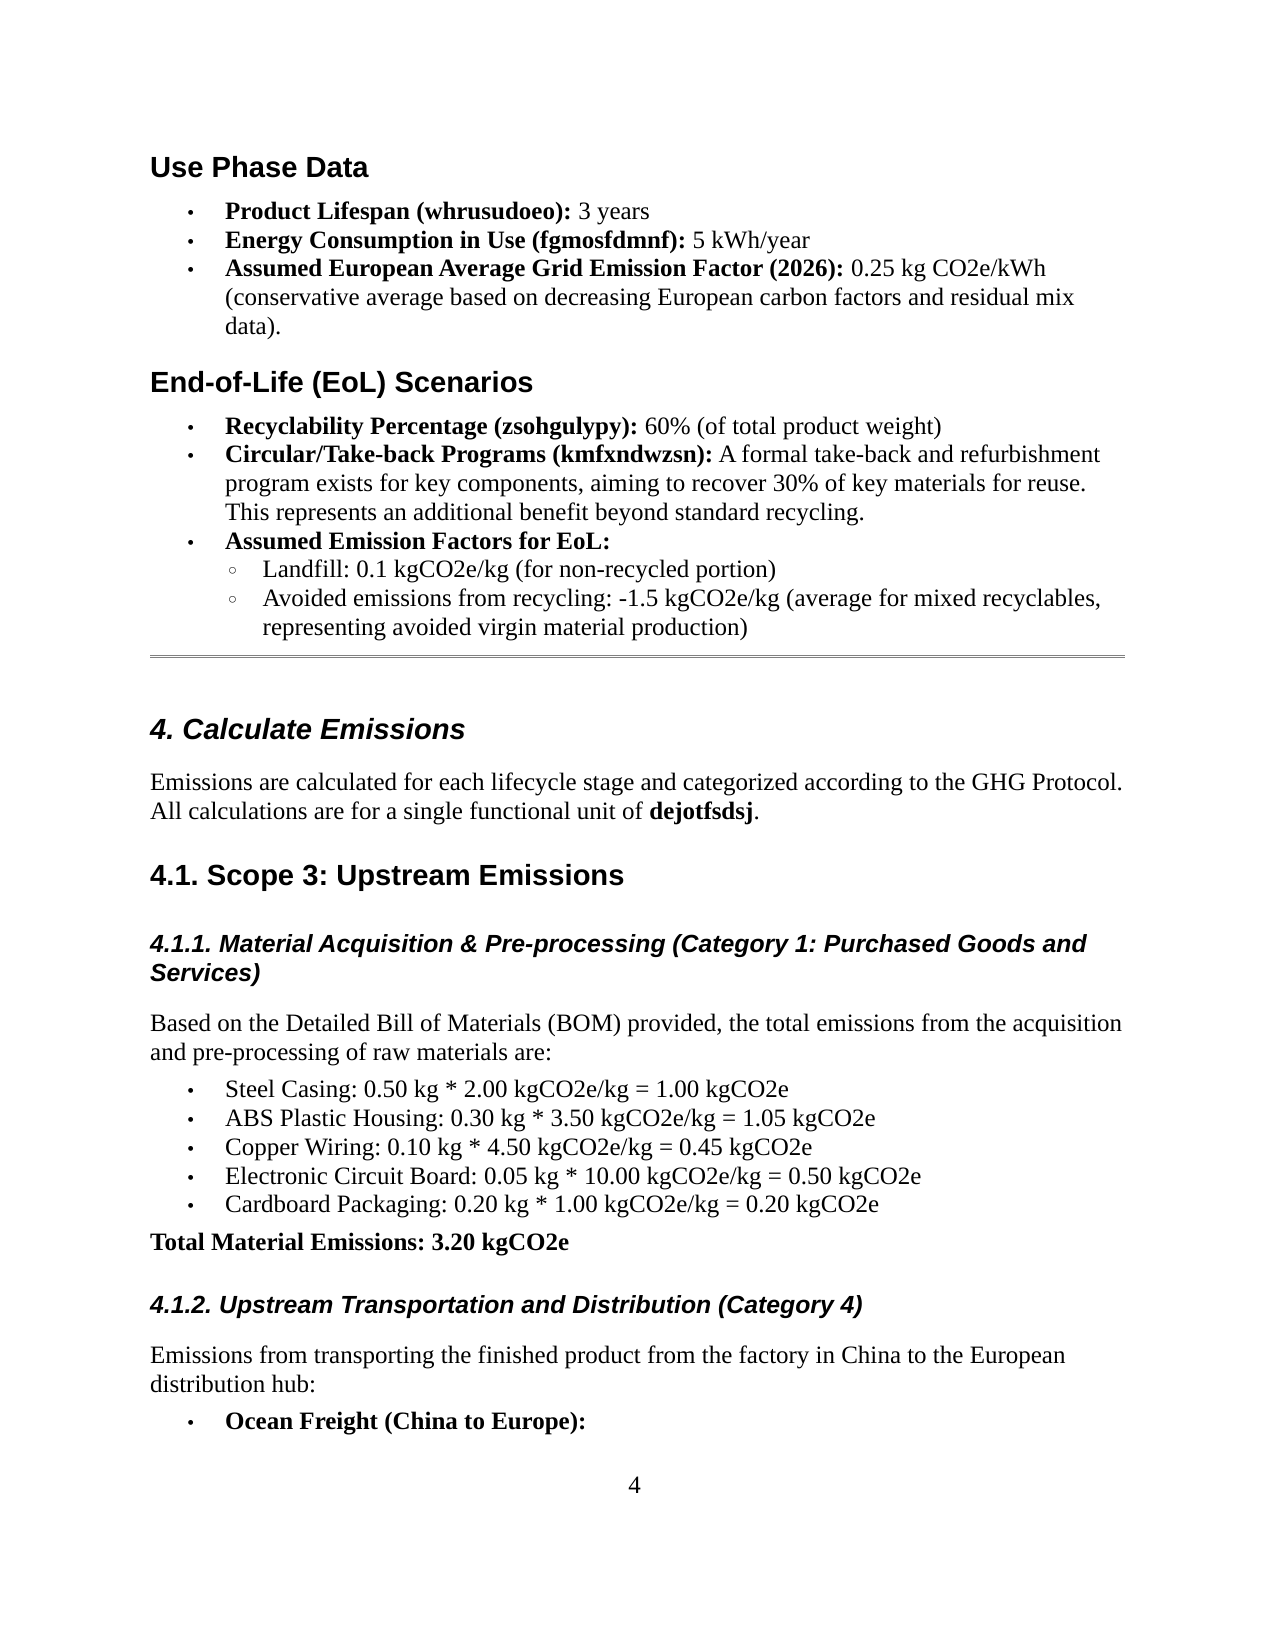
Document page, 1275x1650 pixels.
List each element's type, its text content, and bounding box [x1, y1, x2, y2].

list Assumed European Average Grid Emission Factor (2026): 0.25 kg CO2e/kWh (conservative average based on decreasing European carbon factors and residual mix data). [187, 253, 1125, 340]
list Circular/Take-back Programs (kmfxndwzsn): A formal take-back and refurbishment program exists for key components, aiming to recover 30% of key materials for reuse. This represents an additional benefit beyond standard recycling. [187, 439, 1125, 526]
subtitle 4.1.1. Material Acquisition & Pre-processing (Category 1: Purchased Goods and Services) [150, 929, 1125, 987]
subtitle 4.1.2. Upstream Transportation and Distribution (Category 4) [150, 1290, 1125, 1318]
list ABS Plastic Housing: 0.30 kg * 3.50 kgCO2e/kg = 1.05 kgCO2e [187, 1103, 1125, 1132]
list Electronic Circuit Board: 0.05 kg * 10.00 kgCO2e/kg = 0.50 kgCO2e [187, 1161, 1125, 1189]
text Based on the Detailed Bill of Materials (BOM) provided, the total emissions from the acquisition and pre-processing of raw materials are: [150, 1008, 1125, 1066]
list Ocean Freight (China to Europe): [187, 1406, 1125, 1435]
list Recyclability Percentage (zsohgulypy): 60% (of total product weight) [187, 411, 1125, 439]
subtitle End-of-Life (EoL) Scenarios [150, 365, 1125, 398]
list Landfill: 0.1 kgCO2e/kg (for non-recycled portion) [225, 554, 1125, 583]
list Avoided emissions from recycling: -1.5 kgCO2e/kg (average for mixed recyclables, representing avoided virgin material production) [225, 583, 1125, 641]
text Total Material Emissions: 3.20 kgCO2e [150, 1227, 1125, 1256]
list Steel Casing: 0.50 kg * 2.00 kgCO2e/kg = 1.00 kgCO2e [187, 1074, 1125, 1103]
text Emissions from transporting the finished product from the factory in China to the European distribution hub: [150, 1340, 1125, 1397]
subtitle Use Phase Data [150, 150, 1125, 183]
list Assumed Emission Factors for EoL: [187, 526, 1125, 554]
list Energy Consumption in Use (fgmosfdmnf): 5 kWh/year [187, 225, 1125, 253]
subtitle 4. Calculate Emissions [150, 712, 1125, 746]
list Product Lifespan (whrusudoeo): 3 years [187, 196, 1125, 225]
subtitle 4.1. Scope 3: Upstream Emissions [150, 858, 1125, 892]
list Copper Wiring: 0.10 kg * 4.50 kgCO2e/kg = 0.45 kgCO2e [187, 1132, 1125, 1161]
list Cardboard Packaging: 0.20 kg * 1.00 kgCO2e/kg = 0.20 kgCO2e [187, 1189, 1125, 1218]
text Emissions are calculated for each lifecycle stage and categorized according to the GHG Protocol. All calculations are for a single functional unit of dejotfsdsj. [150, 767, 1125, 824]
